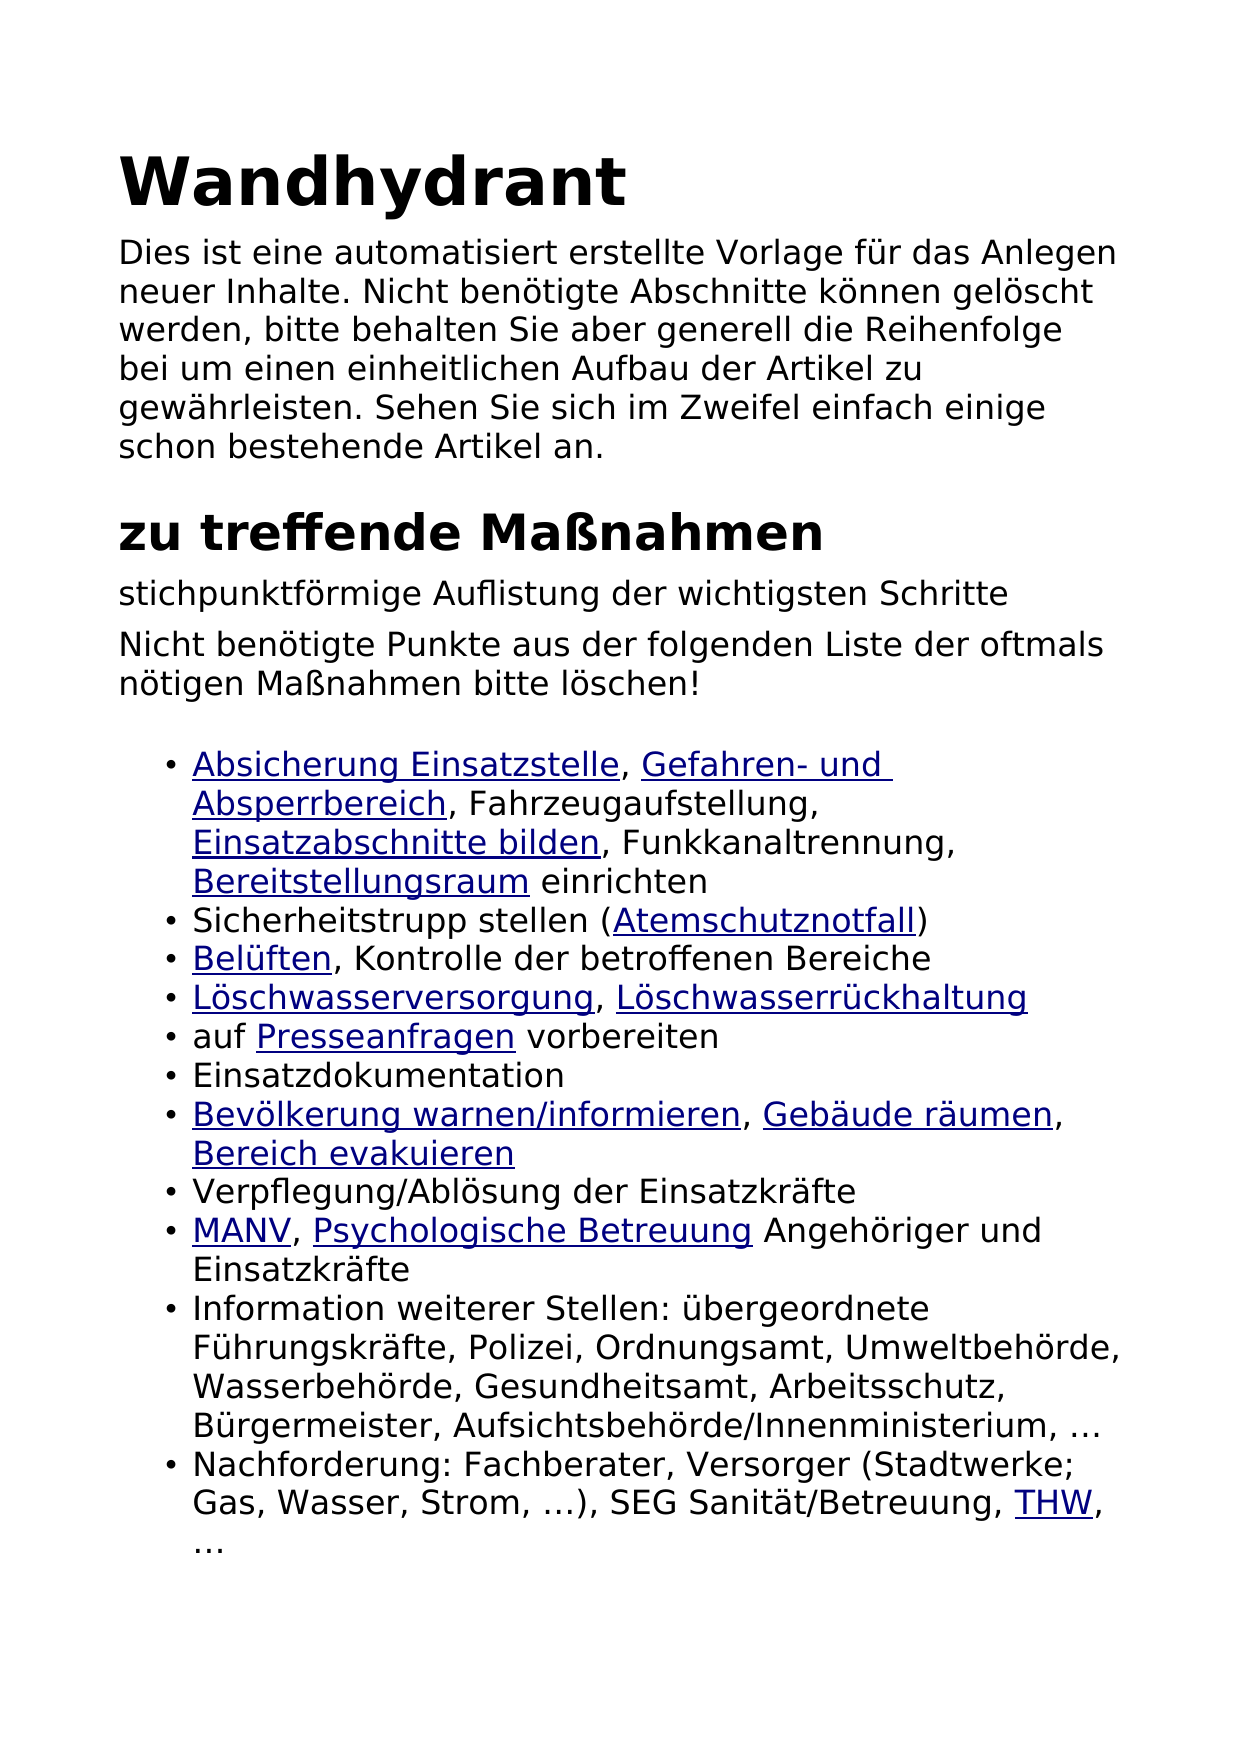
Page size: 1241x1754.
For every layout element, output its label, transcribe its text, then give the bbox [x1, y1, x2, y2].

list MANV, Psychologische Betreuung Angehöriger und Einsatzkräfte [177, 1212, 1122, 1289]
text Dies ist eine automatisiert erstellte Vorlage für das Anlegen neuer Inhalte. Nicht benötigte Abschnitte können gelöscht werden, bitte behalten Sie aber generell die Reihenfolge bei um einen einheitlichen Aufbau der Artikel zu gewährleisten. Sehen Sie sich im Zweifel einfach einige schon bestehende Artikel an. [118, 233, 1122, 466]
list Nachforderung: Fachberater, Versorger (Stadtwerke; Gas, Wasser, Strom, …), SEG Sanität/Betreuung, THW, … [177, 1445, 1122, 1562]
list Belüften, Kontrolle der betroffenen Bereiche [177, 940, 1122, 979]
list Information weiterer Stellen: übergeordnete Führungskräfte, Polizei, Ordnungsamt, Umweltbehörde, Wasserbehörde, Gesundheitsamt, Arbeitsschutz, Bürgermeister, Aufsichtsbehörde/Innenministerium, … [177, 1289, 1122, 1445]
subtitle zu treffende Maßnahmen [118, 504, 1122, 562]
list Bevölkerung warnen/informieren, Gebäude räumen, Bereich evakuieren [177, 1095, 1122, 1173]
list Sicherheitstrupp stellen (Atemschutznotfall) [177, 901, 1122, 940]
text stichpunktförmige Auflistung der wichtigsten Schritte [118, 574, 1122, 613]
list Absicherung Einsatzstelle, Gefahren- und Absperrbereich, Fahrzeugaufstellung, Einsatzabschnitte bilden, Funkkanaltrennung, Bereitstellungsraum einrichten [177, 746, 1122, 901]
list Verpflegung/Ablösung der Einsatzkräfte [177, 1173, 1122, 1212]
text Nicht benötigte Punkte aus der folgenden Liste der oftmals nötigen Maßnahmen bitte löschen! [118, 626, 1122, 704]
list auf Presseanfragen vorbereiten [177, 1018, 1122, 1056]
list Löschwasserversorgung, Löschwasserrückhaltung [177, 979, 1122, 1018]
list Einsatzdokumentation [177, 1056, 1122, 1095]
subtitle Wandhydrant [118, 143, 1122, 221]
